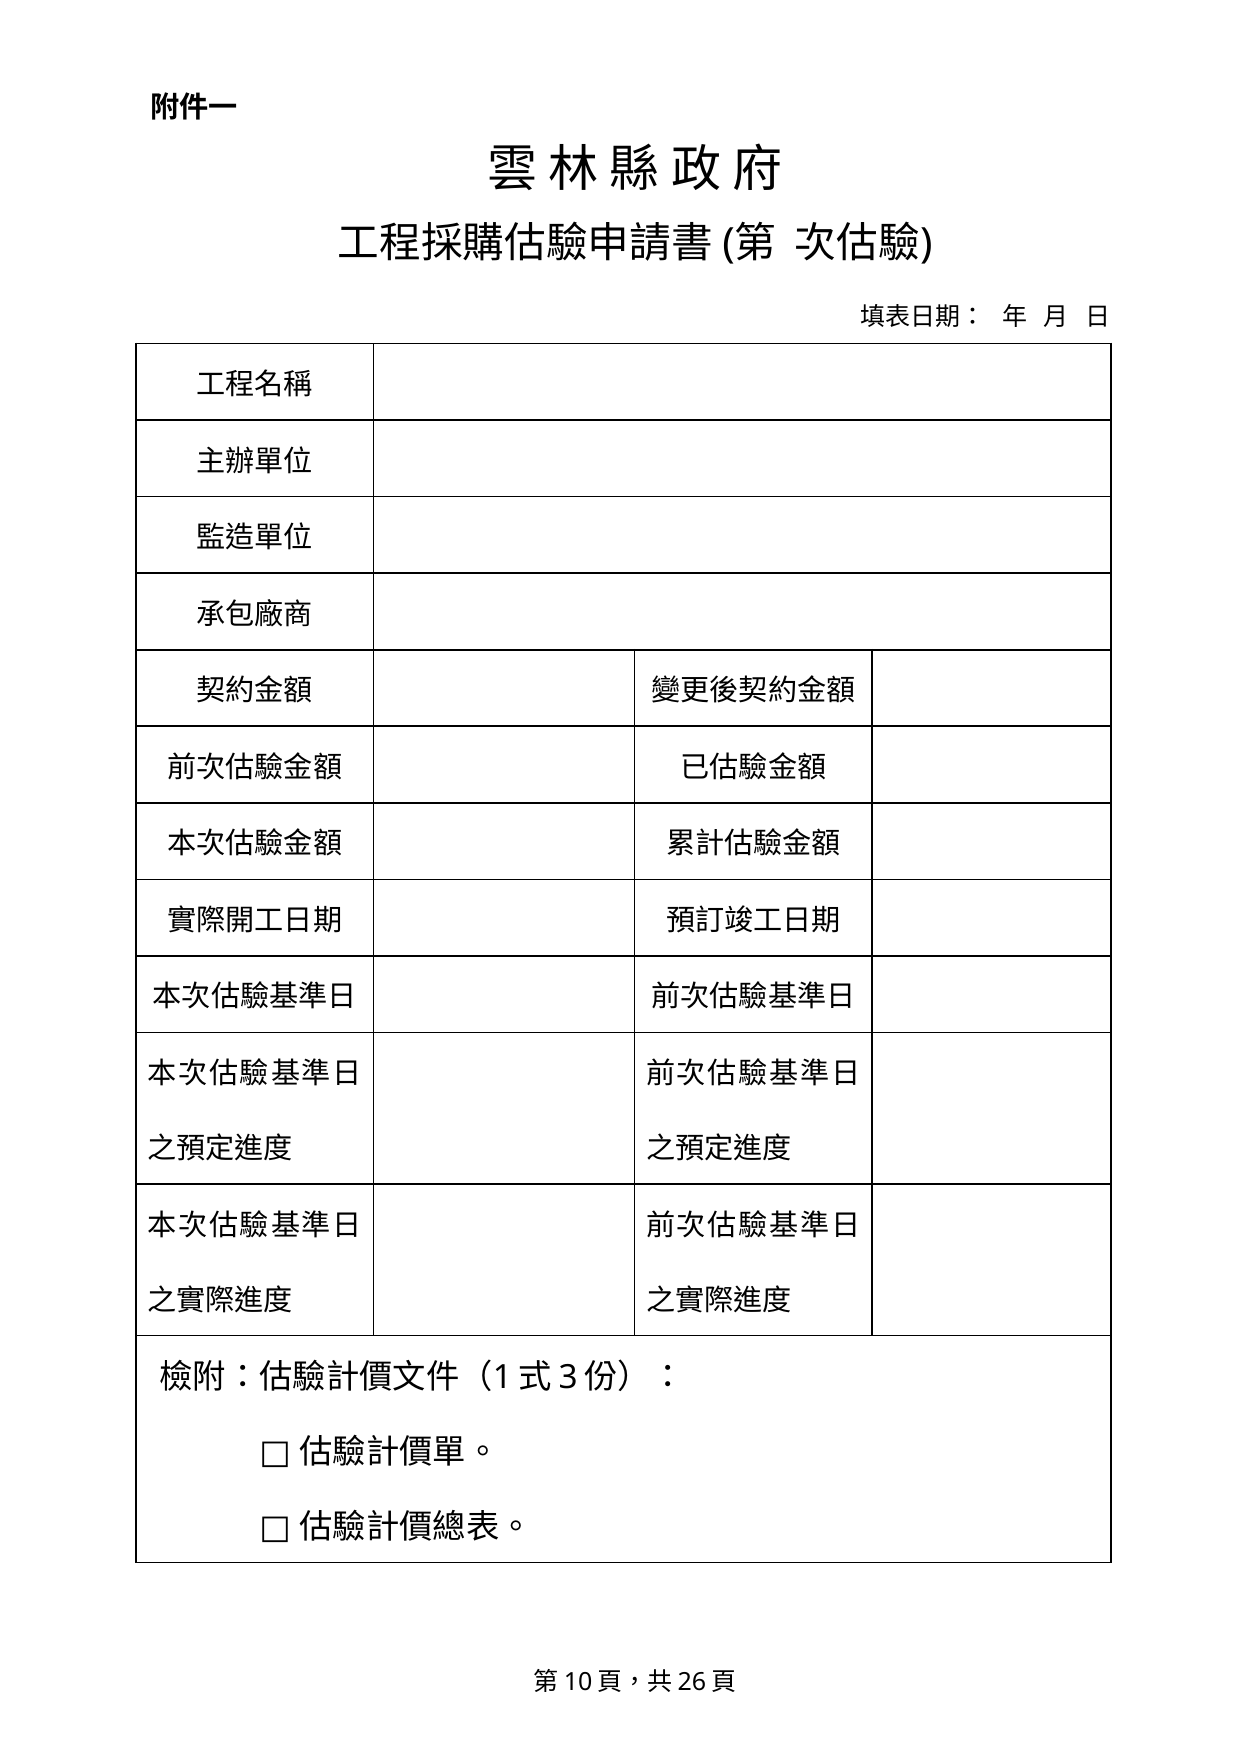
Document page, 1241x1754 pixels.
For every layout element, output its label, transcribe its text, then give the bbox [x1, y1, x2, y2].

table_cell [873, 957, 1110, 1032]
table_cell 預訂竣工日期 [635, 880, 871, 955]
table_cell 主辦單位 [137, 421, 373, 496]
table_cell 已估驗金額 [635, 727, 871, 802]
table_cell 契約金額 [137, 651, 373, 725]
table_cell [873, 1185, 1110, 1335]
table_cell [374, 804, 634, 878]
text 工程採購估驗申請書 (第 次估驗) [148, 202, 1122, 277]
table_cell [374, 727, 634, 802]
table_cell 前次估驗基準日之預定進度 [635, 1033, 871, 1183]
table_cell [873, 651, 1110, 725]
table_cell [374, 880, 634, 955]
table_cell [873, 880, 1110, 955]
text [135, 76, 311, 150]
table_cell 本次估驗金額 [137, 804, 373, 878]
table_cell 本次估驗基準日之實際進度 [137, 1185, 373, 1335]
table_cell [374, 957, 634, 1032]
text 雲 林 縣 政 府 [148, 127, 1122, 202]
table_cell [374, 1033, 634, 1183]
table_cell [374, 421, 1110, 496]
table_cell [374, 1185, 634, 1335]
table_cell 檢附：估驗計價文件（1式3份）： □ 估驗計價單。 □ 估驗計價總表。 [137, 1336, 1110, 1561]
table_cell [873, 727, 1110, 802]
table_cell 實際開工日期 [137, 880, 373, 955]
table_header [374, 344, 1110, 419]
table_cell [374, 497, 1110, 572]
table_cell 前次估驗基準日 [635, 957, 871, 1032]
table_cell [873, 804, 1110, 878]
text 填表日期： 年 月 日 [148, 296, 1110, 333]
table_cell [873, 1033, 1110, 1183]
table_cell 監造單位 [137, 497, 373, 572]
table_header 工程名稱 [137, 344, 373, 419]
table_cell 前次估驗基準日之實際進度 [635, 1185, 871, 1335]
table_cell 本次估驗基準日之預定進度 [137, 1033, 373, 1183]
table_cell 前次估驗金額 [137, 727, 373, 802]
table_cell 累計估驗金額 [635, 804, 871, 878]
table_cell 承包廠商 [137, 574, 373, 649]
table_cell 變更後契約金額 [635, 651, 871, 725]
table_cell 本次估驗基準日 [137, 957, 373, 1032]
text 附件一 [150, 84, 295, 125]
table_cell [374, 651, 634, 725]
table_cell [374, 574, 1110, 649]
